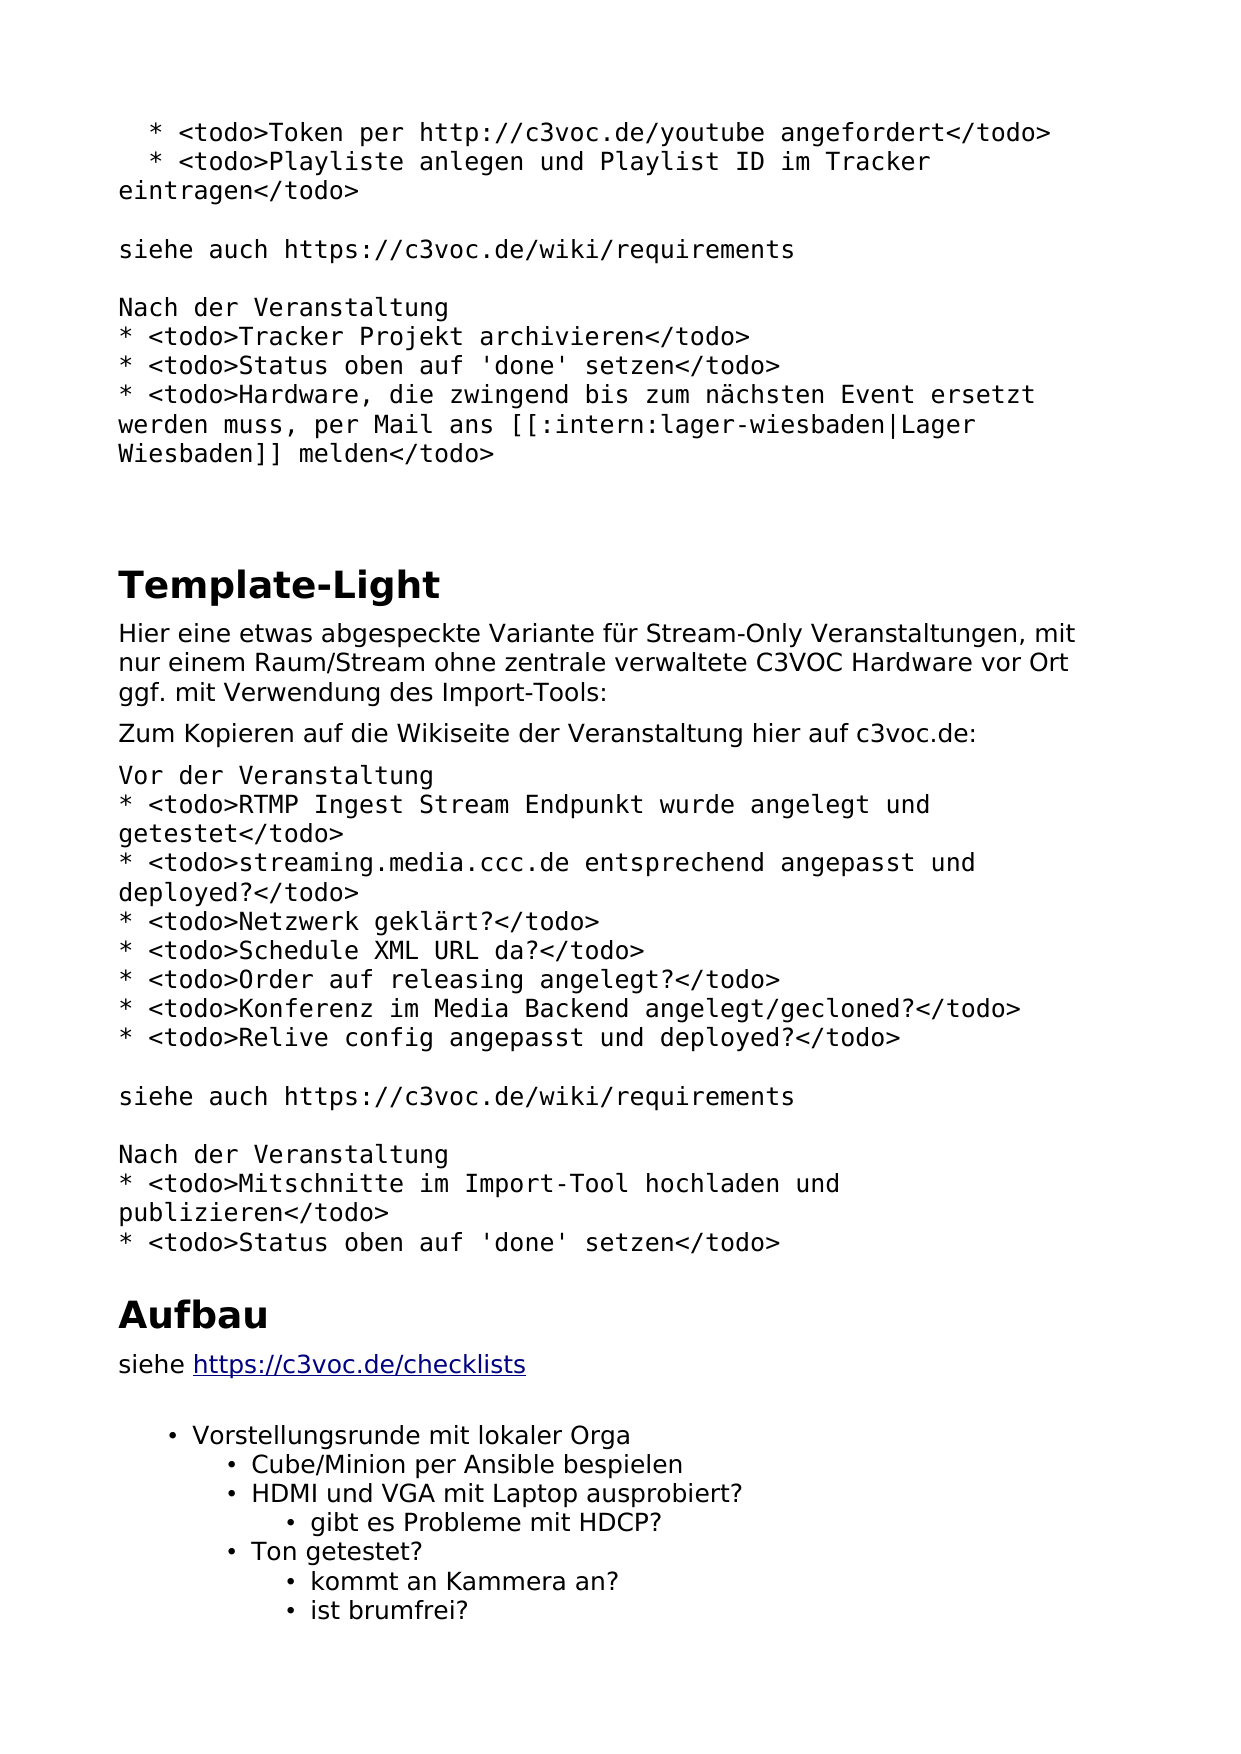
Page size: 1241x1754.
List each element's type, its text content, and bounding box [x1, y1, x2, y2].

text * <todo>Token per http://c3voc.de/youtube angefordert</todo> * <todo>Playliste anlegen und Playlist ID im Tracker eintragen</todo> siehe auch https://c3voc.de/wiki/requirements Nach der Veranstaltung * <todo>Tracker Projekt archivieren</todo> * <todo>Status oben auf 'done' setzen</todo> * <todo>Hardware, die zwingend bis zum nächsten Event ersetzt werden muss, per Mail ans [[:intern:lager-wiesbaden|Lager Wiesbaden]] melden</todo> [118, 118, 1122, 526]
text siehe https://c3voc.de/checklists [118, 1350, 1122, 1379]
text Hier eine etwas abgespeckte Variante für Stream-Only Veranstaltungen, mit nur einem Raum/Stream ohne zentrale verwaltete C3VOC Hardware vor Ort ggf. mit Verwendung des Import-Tools: [118, 619, 1122, 707]
list Cube/Minion per Ansible bespielen [236, 1450, 1122, 1479]
subtitle Aufbau [118, 1294, 1122, 1337]
list kommt an Kammera an? [295, 1567, 1122, 1596]
list HDMI und VGA mit Laptop ausprobiert? [236, 1479, 1122, 1508]
list ist brumfrei? [295, 1596, 1122, 1625]
list Ton getestet? [236, 1538, 1122, 1567]
text Zum Kopieren auf die Wikiseite der Veranstaltung hier auf c3voc.de: [118, 719, 1122, 748]
subtitle Template-Light [118, 563, 1122, 607]
list Vorstellungsrunde mit lokaler Orga [177, 1421, 1122, 1450]
text Vor der Veranstaltung * <todo>RTMP Ingest Stream Endpunkt wurde angelegt und getestet</todo> * <todo>streaming.media.ccc.de entsprechend angepasst und deployed?</todo> * <todo>Netzwerk geklärt?</todo> * <todo>Schedule XML URL da?</todo> * <todo>Order auf releasing angelegt?</todo> * <todo>Konferenz im Media Backend angelegt/gecloned?</todo> * <todo>Relive config angepasst und deployed?</todo> siehe auch https://c3voc.de/wiki/requirements Nach der Veranstaltung * <todo>Mitschnitte im Import-Tool hochladen und publizieren</todo> * <todo>Status oben auf 'done' setzen</todo> [118, 761, 1122, 1257]
list gibt es Probleme mit HDCP? [295, 1508, 1122, 1538]
